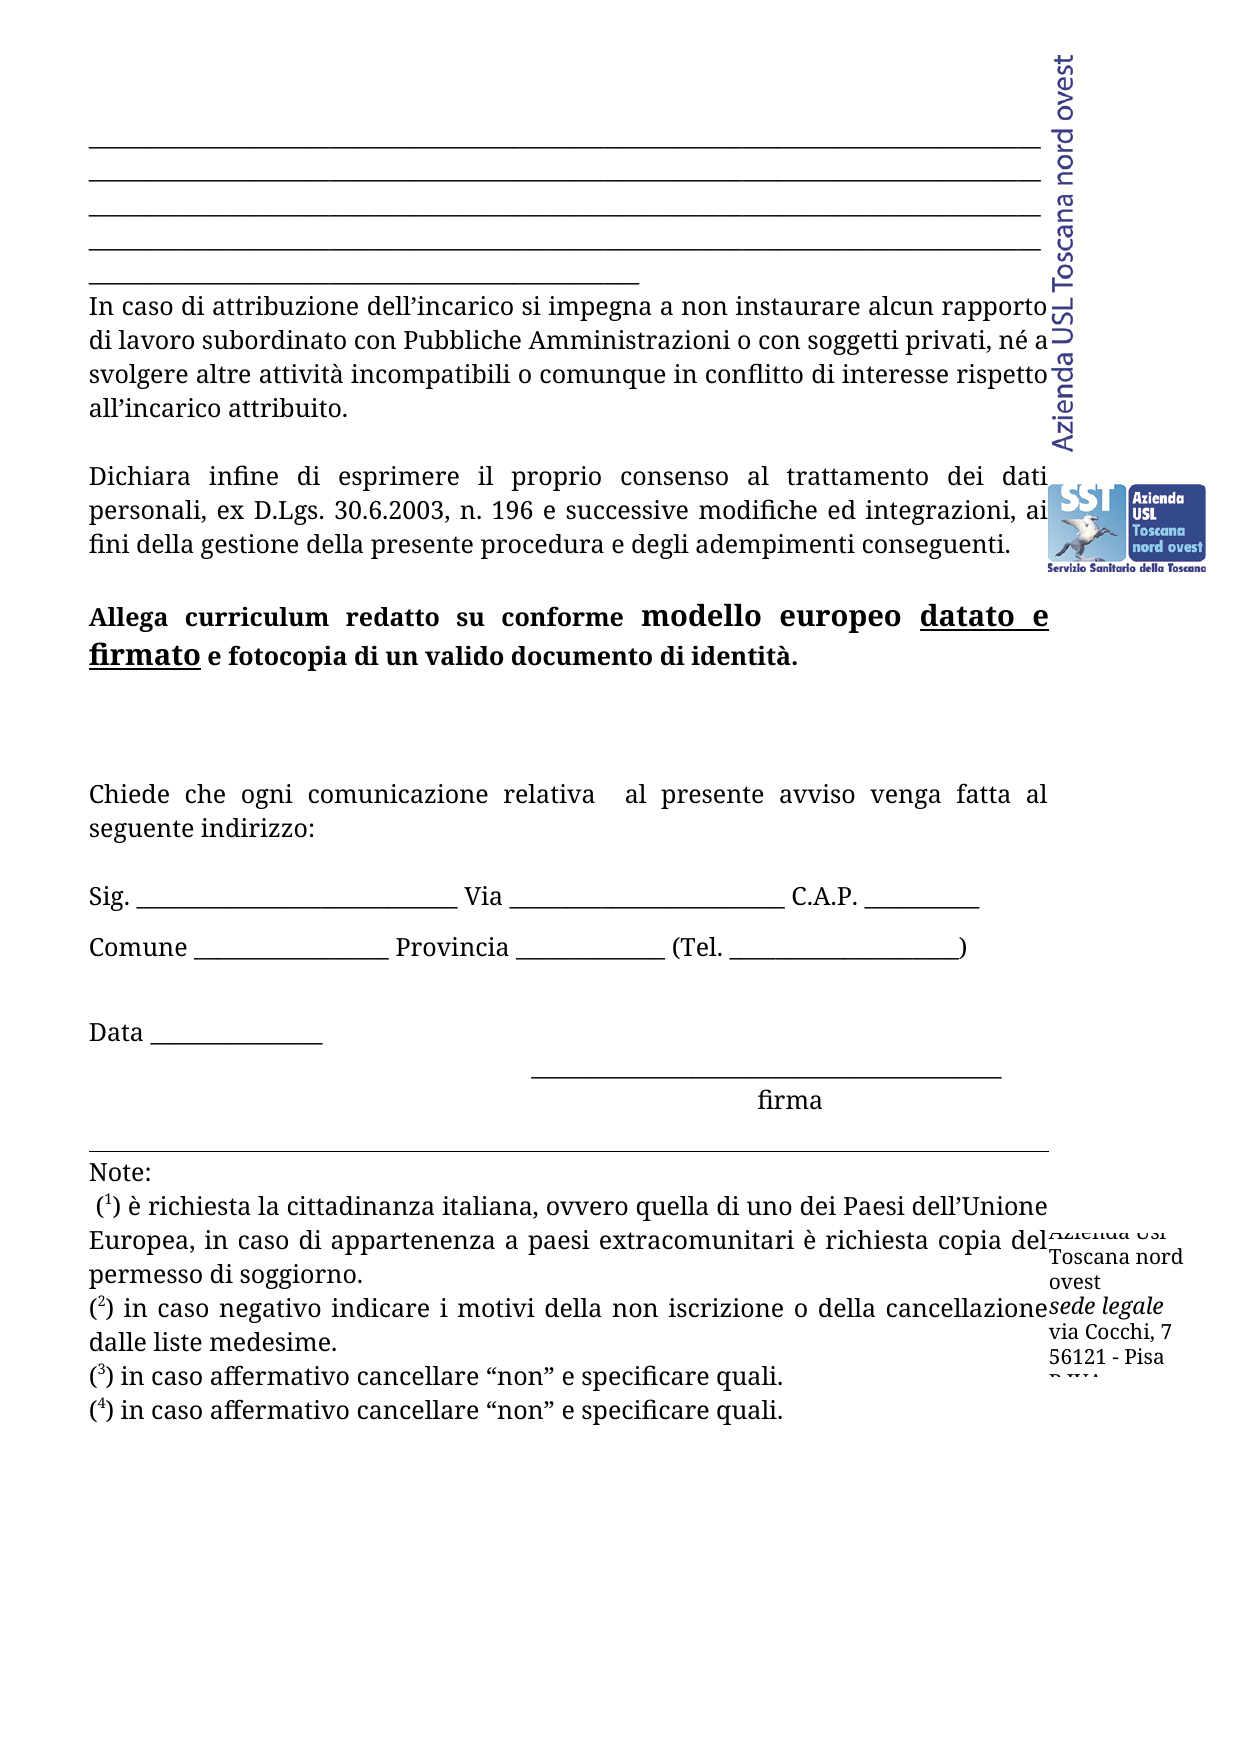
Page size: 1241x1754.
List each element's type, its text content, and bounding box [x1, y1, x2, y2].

text _________________________________________ [531, 1049, 1033, 1083]
text (2) in caso negativo indicare i motivi della non iscrizione o della cancellazione dalle liste medesime. [89, 1291, 1034, 1359]
text (1) è richiesta la cittadinanza italiana, ovvero quella di uno dei Paesi dell’Unione Europea, in caso di appartenenza a paesi extracomunitari è richiesta copia del permesso di soggiorno. [89, 1188, 1034, 1291]
picture [1047, 55, 1206, 572]
text Note: [89, 1152, 1033, 1188]
text ____________________________________________________________________________________________________________________________________________________________________________________________________________________________________________________________________________________________________________________________________________________________________________________________ [89, 118, 1018, 147]
text (4) in caso affermativo cancellare “non” e specificare quali. [89, 1393, 1049, 1427]
text Allega curriculum redatto su conforme modello europeo datato e firmato e fotocopia di un valido documento di identità. [89, 595, 1049, 674]
text (3) in caso affermativo cancellare “non” e specificare quali. [89, 1359, 1049, 1393]
text firma [531, 1083, 1033, 1117]
text Comune _________________ Provincia _____________ (Tel. ____________________) [89, 930, 1049, 964]
text ____________________________________________________________________________________________________________________________________________________________________________________________________________________________________________________________________________________________________________________________________________________________________________________________ [89, 217, 1018, 249]
text ____________________________________________________________________________________________________________________________________________________________________________________________________________________________________________________________________________________________________________________________________________________________________________________________ [89, 182, 1018, 215]
text ____________________________________________________________________________________________________________________________________________________________________________________________________________________________________________________________________________________________________________________________________________________________________________________________ [89, 149, 1018, 180]
text Data _______________ [89, 1015, 1033, 1049]
text Sig. ____________________________ Via ________________________ C.A.P. __________ [89, 879, 1049, 913]
text Chiede che ogni comunicazione relativa al presente avviso venga fatta al seguente indirizzo: [89, 777, 1049, 845]
text In caso di attribuzione dell’incarico si impegna a non instaurare alcun rapporto di lavoro subordinato con Pubbliche Amministrazioni o con soggetti privati, né a svolgere altre attività incompatibili o comunque in conflitto di interesse rispetto all’incarico attribuito. [89, 288, 1018, 425]
text ____________________________________________________________________________________________________________________________________________________________________________________________________________________________________________________________________________________________________________________________________________________________________________________________ [89, 251, 1018, 288]
text Dichiara infine di esprimere il proprio consenso al trattamento dei dati personali, ex D.Lgs. 30.6.2003, n. 196 e successive modifiche ed integrazioni, ai fini della gestione della presente procedura e degli adempimenti conseguenti. [89, 459, 1018, 561]
